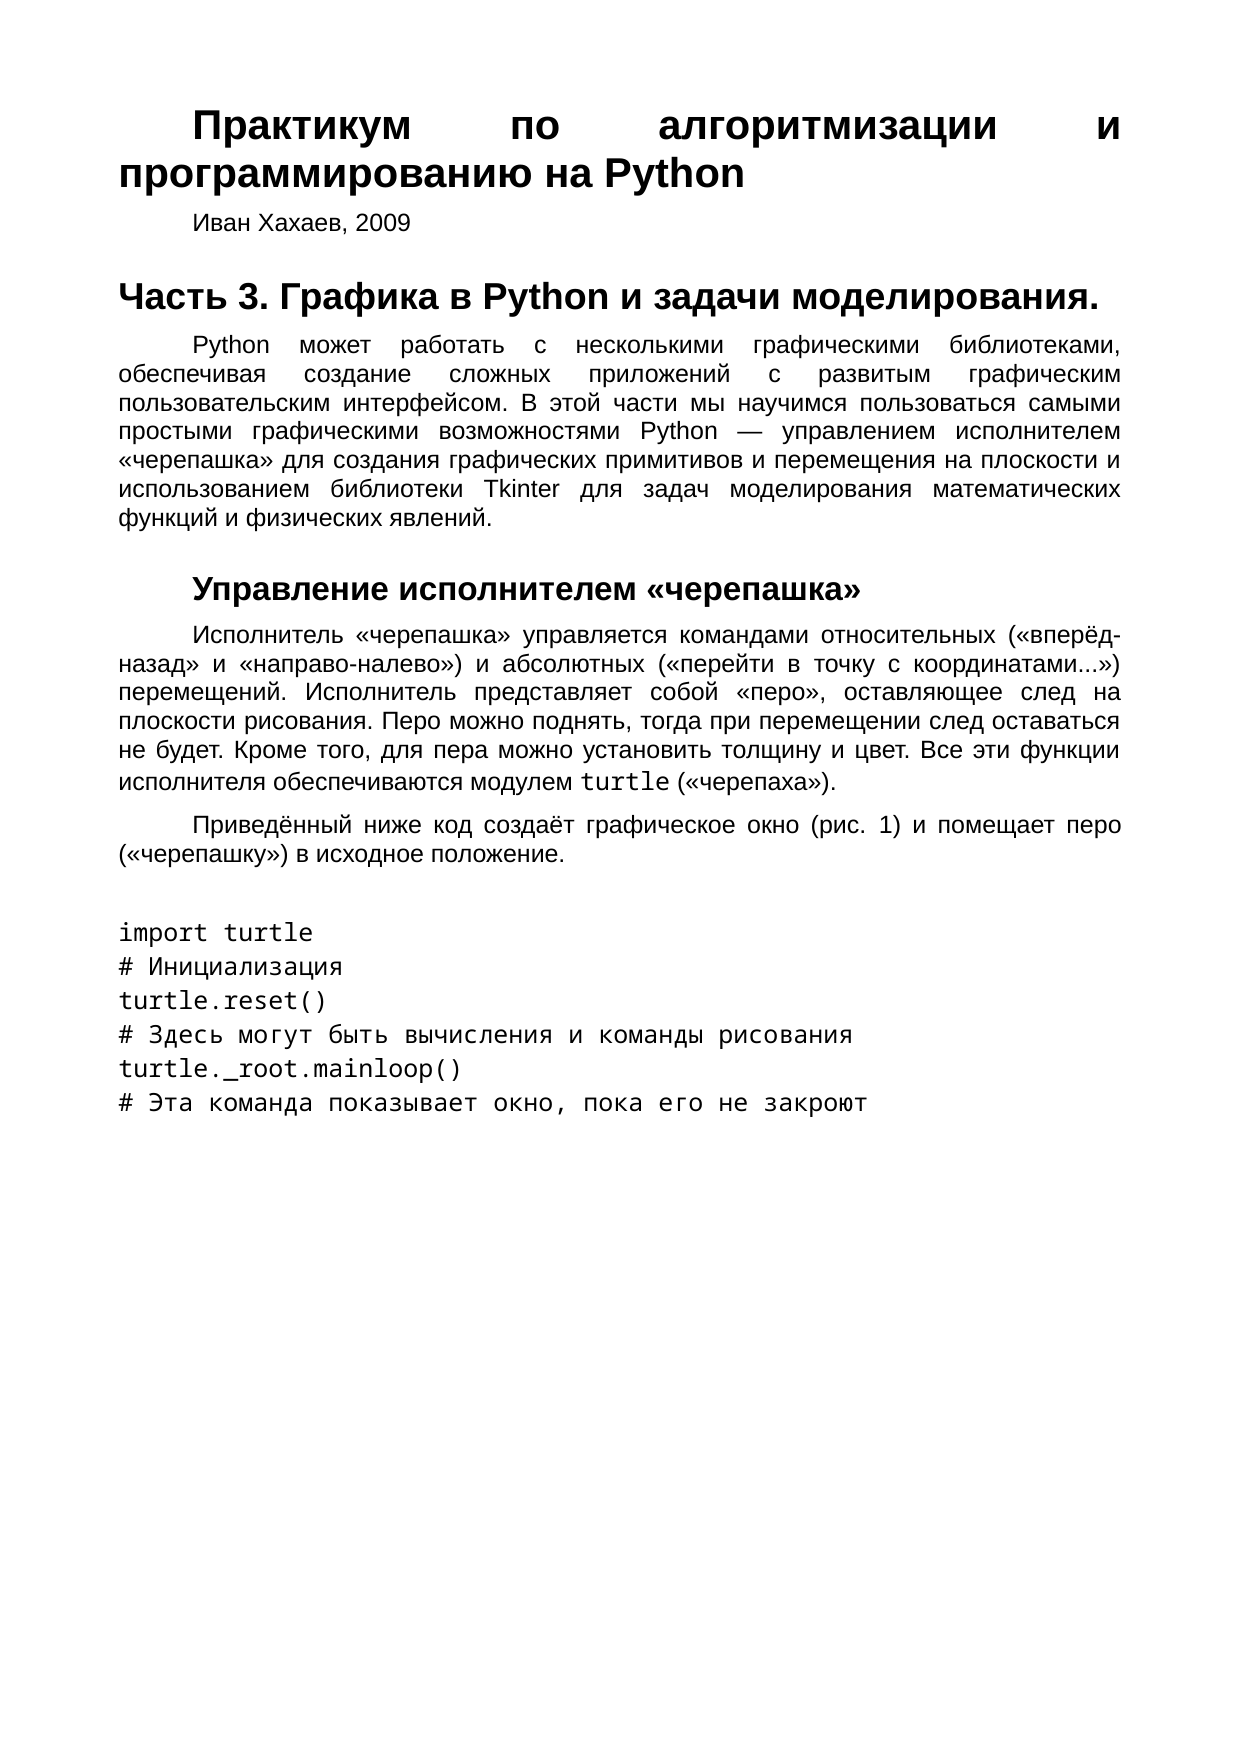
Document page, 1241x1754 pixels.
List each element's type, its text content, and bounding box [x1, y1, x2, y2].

subtitle Управление исполнителем «черепашка» [118, 569, 1122, 607]
list # Здесь могут быть вычисления и команды рисования [118, 1016, 1122, 1050]
list # Эта команда показывает окно, пока его не закроют [118, 1084, 1122, 1118]
list # Инициализация [118, 948, 1122, 982]
list turtle.reset() [118, 982, 1122, 1016]
list import turtle [118, 914, 1122, 948]
subtitle Часть 3. Графика в Python и задачи моделирования. [118, 274, 1122, 318]
list turtle._root.mainloop() [118, 1050, 1122, 1084]
text Python может работать с несколькими графическими библиотеками, обеспечивая создание сложных приложений с развитым графическим пользовательским интерфейсом. В этой части мы научимся пользоваться самыми простыми графическими возможностями Python — управлением исполнителем «черепашка» для создания графических примитивов и перемещения на плоскости и использованием библиотеки Tkinter для задач моделирования математических функций и физических явлений. [118, 330, 1122, 531]
title Практикум по алгоритмизации и программированию на Python [118, 100, 1122, 196]
text Приведённый ниже код создаёт графическое окно (рис. 1) и помещает перо («черепашку») в исходное положение. [118, 810, 1122, 868]
text Иван Хахаев, 2009 [118, 208, 1122, 237]
text Исполнитель «черепашка» управляется командами относительных («вперёд-назад» и «направо-налево») и абсолютных («перейти в точку с координатами...») перемещений. Исполнитель представляет собой «перо», оставляющее след на плоскости рисования. Перо можно поднять, тогда при перемещении след оставаться не будет. Кроме того, для пера можно установить толщину и цвет. Все эти функции исполнителя обеспечиваются модулем turtle («черепаха»). [118, 620, 1122, 798]
